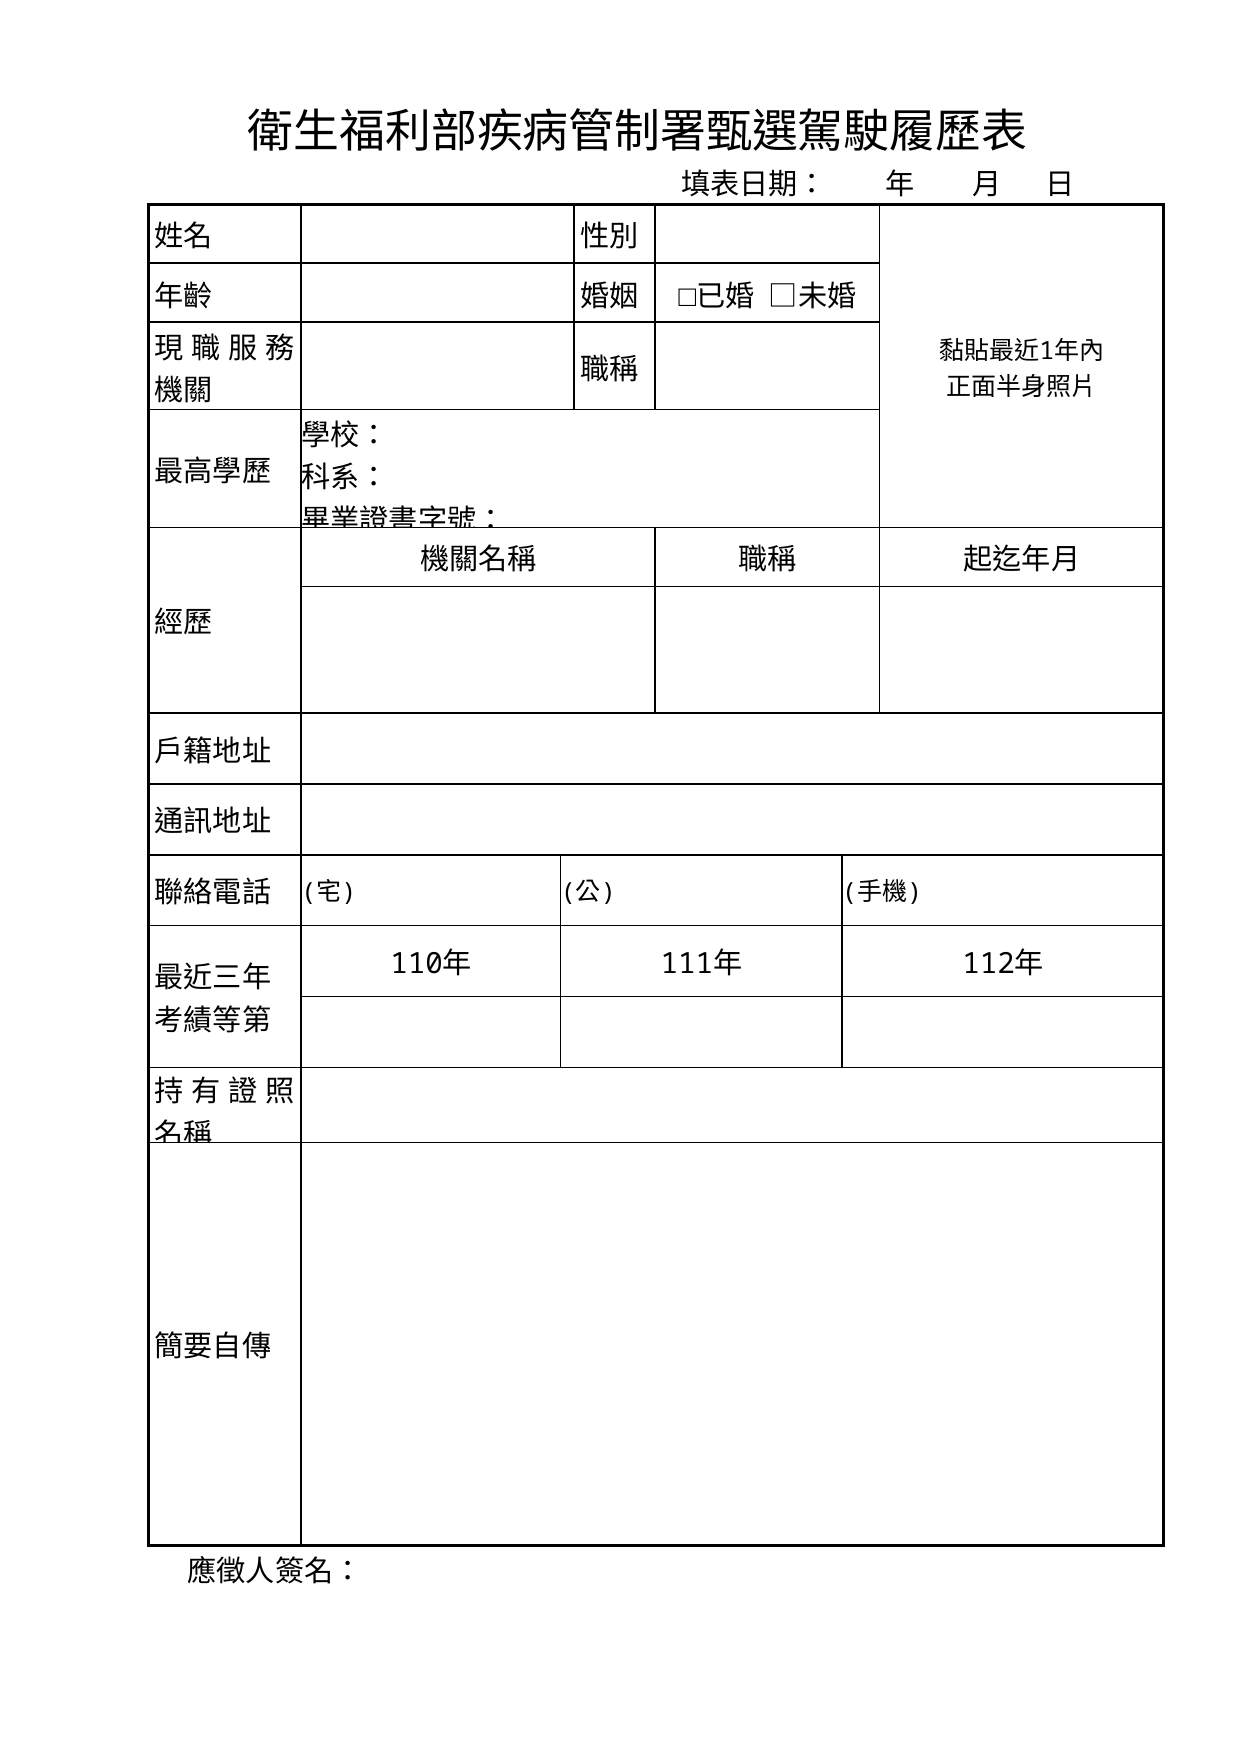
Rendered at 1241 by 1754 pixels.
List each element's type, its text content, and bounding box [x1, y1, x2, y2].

table_header [656, 206, 879, 262]
table_cell (手機) [843, 856, 1162, 925]
table_cell 112年 [843, 926, 1162, 996]
table_cell 婚姻 [575, 264, 654, 321]
table_cell 起迄年月 [880, 528, 1162, 586]
table_cell 職稱 [656, 528, 879, 586]
table_cell 職稱 [575, 323, 654, 408]
table_cell 111年 [561, 926, 841, 996]
text 應徵人簽名： [187, 1547, 1087, 1589]
table_cell [656, 323, 879, 408]
table_cell 最高學歷 [150, 410, 300, 527]
table_cell [302, 264, 573, 321]
table_cell [561, 997, 841, 1066]
table_header 姓名 [150, 206, 300, 262]
table_cell [302, 714, 1162, 783]
table_cell 現職服務機關 [150, 323, 300, 408]
table_cell (公) [561, 856, 841, 925]
text 衛生福利部疾病管制署甄選駕駛履歷表 [187, 94, 1087, 161]
table_cell 通訊地址 [150, 785, 300, 854]
text 填表日期： 年 月 日 [637, 161, 1087, 203]
table_cell 機關名稱 [302, 528, 654, 586]
table_cell [302, 1068, 1162, 1142]
table_cell [880, 587, 1162, 712]
table_cell 學校： 科系： 畢業證書字號： [302, 410, 879, 527]
table_cell [302, 587, 654, 712]
table_cell □已婚 □未婚 [656, 264, 879, 321]
table_cell [302, 1143, 1162, 1544]
table_cell [843, 997, 1162, 1066]
table_cell [302, 997, 560, 1066]
table_cell 簡要自傳 [150, 1143, 300, 1544]
table_cell (宅) [302, 856, 560, 925]
table_cell [302, 323, 573, 408]
table_header 性別 [575, 206, 654, 262]
table_cell 最近三年 考績等第 [150, 926, 300, 1066]
table_cell 戶籍地址 [150, 714, 300, 783]
table_cell 經歷 [150, 528, 300, 712]
table_cell [302, 785, 1162, 854]
table_cell 持有證照名稱 [150, 1068, 300, 1142]
table_cell 聯絡電話 [150, 856, 300, 925]
table_header [302, 206, 573, 262]
table_header 黏貼最近1年內 正面半身照片 [880, 206, 1162, 527]
table_cell [656, 587, 879, 712]
table_cell 年齡 [150, 264, 300, 321]
table_cell 110年 [302, 926, 560, 996]
